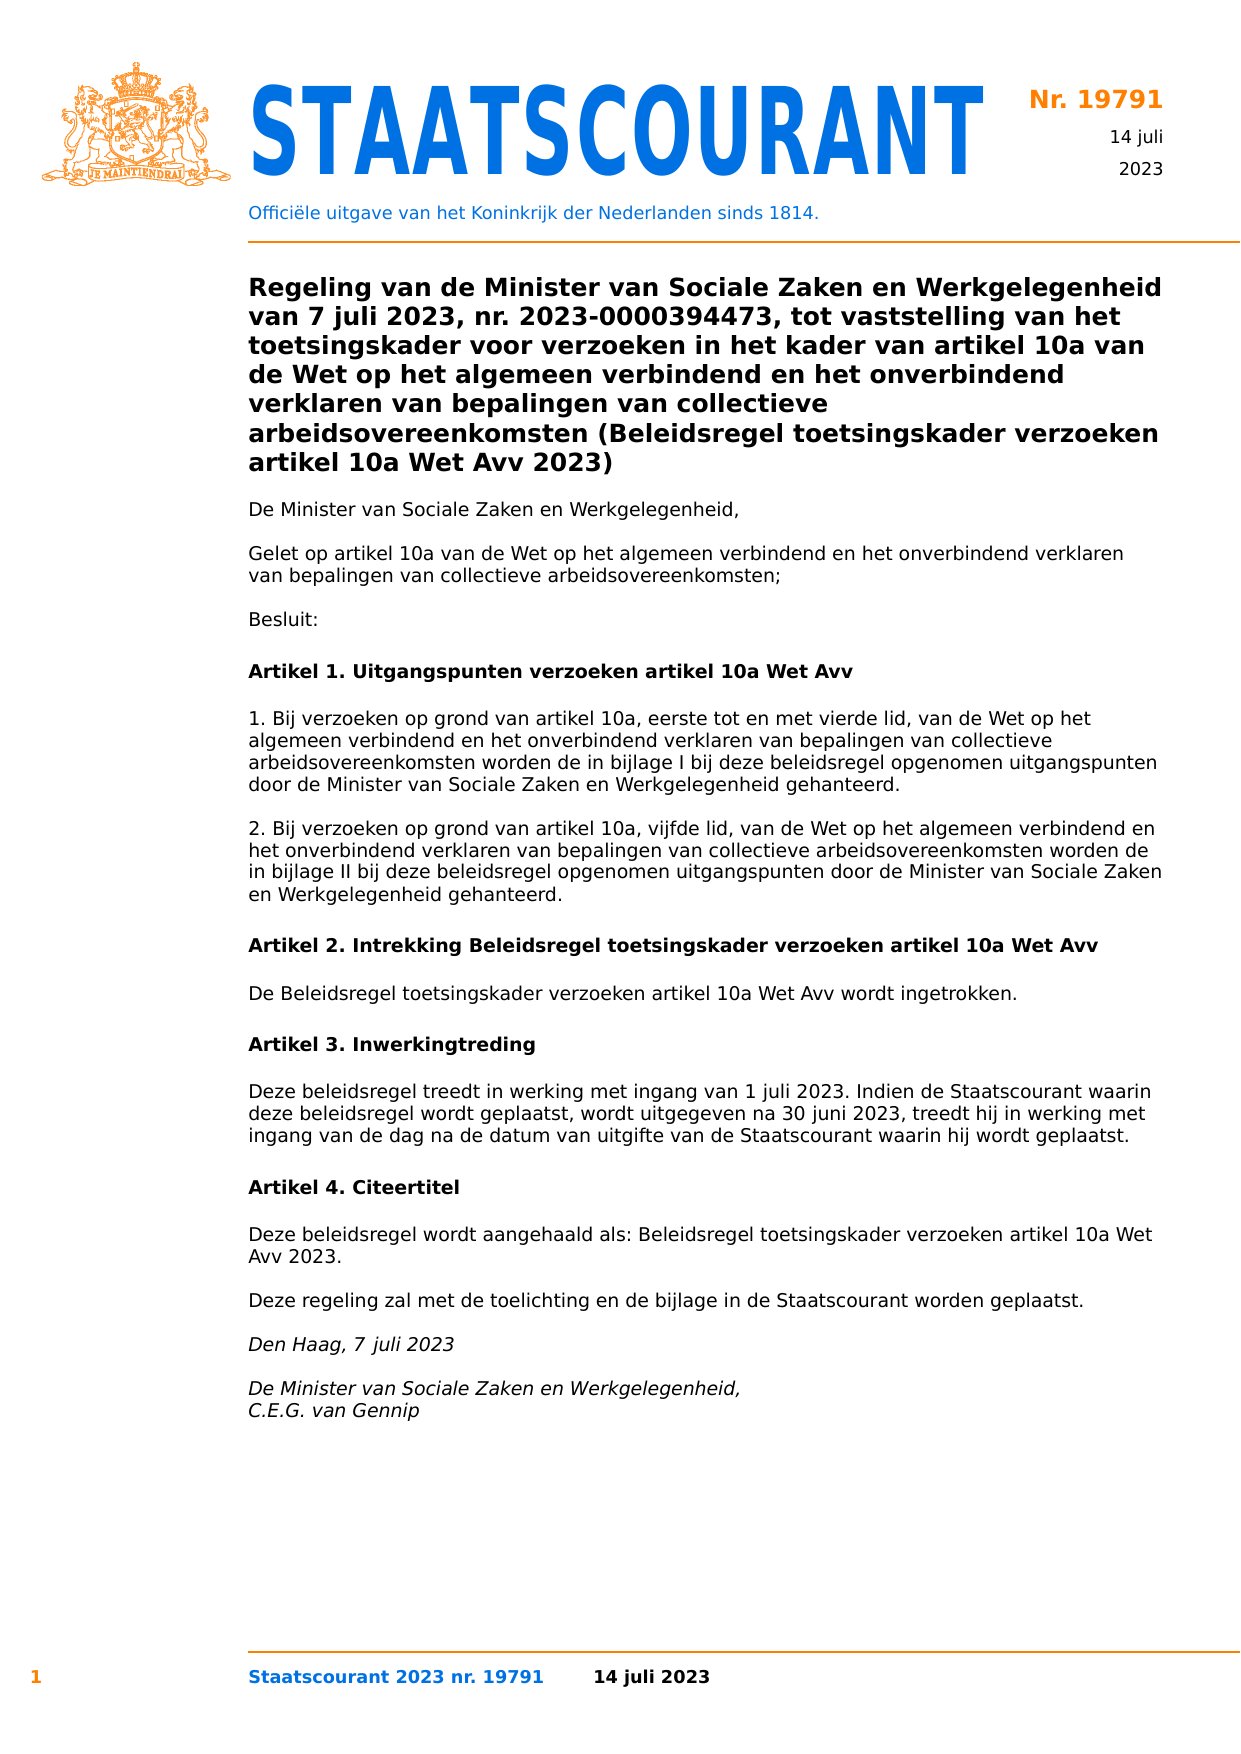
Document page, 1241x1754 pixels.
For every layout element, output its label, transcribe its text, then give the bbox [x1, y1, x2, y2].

subtitle Artikel 4. Citeertitel [248, 1177, 1163, 1199]
text Gelet op artikel 10a van de Wet op het algemeen verbindend en het onverbindend verklaren van bepalingen van collectieve arbeidsovereenkomsten; [248, 543, 1163, 587]
text De Beleidsregel toetsingskader verzoeken artikel 10a Wet Avv wordt ingetrokken. [248, 982, 1163, 1004]
picture [41, 62, 231, 186]
text Deze regeling zal met de toelichting en de bijlage in de Staatscourant worden geplaatst. [248, 1290, 1163, 1312]
subtitle Regeling van de Minister van Sociale Zaken en Werkgelegenheid van 7 juli 2023, nr. 2023-0000394473, tot vaststelling van het toetsingskader voor verzoeken in het kader van artikel 10a van de Wet op het algemeen verbindend en het onverbindend verklaren van bepalingen van collectieve arbeidsovereenkomsten (Beleidsregel toetsingskader verzoeken artikel 10a Wet Avv 2023) [248, 273, 1163, 477]
text Deze beleidsregel wordt aangehaald als: Beleidsregel toetsingskader verzoeken artikel 10a Wet Avv 2023. [248, 1224, 1163, 1268]
table_cell 14 juli [998, 121, 1240, 153]
subtitle Artikel 3. Inwerkingtreding [248, 1034, 1163, 1056]
subtitle Artikel 2. Intrekking Beleidsregel toetsingskader verzoeken artikel 10a Wet Avv [248, 935, 1163, 957]
table_header STAATSCOURANT [248, 62, 998, 203]
subtitle Artikel 1. Uitgangspunten verzoeken artikel 10a Wet Avv [248, 661, 1163, 683]
text 2. Bij verzoeken op grond van artikel 10a, vijfde lid, van de Wet op het algemeen verbindend en het onverbindend verklaren van bepalingen van collectieve arbeidsovereenkomsten worden de in bijlage II bij deze beleidsregel opgenomen uitgangspunten door de Minister van Sociale Zaken en Werkgelegenheid gehanteerd. [248, 817, 1163, 905]
text De Minister van Sociale Zaken en Werkgelegenheid, [248, 499, 1163, 521]
table_cell 2023 [998, 153, 1240, 203]
text Besluit: [248, 609, 1163, 631]
table_header Nr. 19791 [998, 62, 1240, 121]
table_header [25, 62, 248, 241]
text Den Haag, 7 juli 2023 [248, 1334, 1163, 1356]
text 1. Bij verzoeken op grond van artikel 10a, eerste tot en met vierde lid, van de Wet op het algemeen verbindend en het onverbindend verklaren van bepalingen van collectieve arbeidsovereenkomsten worden de in bijlage I bij deze beleidsregel opgenomen uitgangspunten door de Minister van Sociale Zaken en Werkgelegenheid gehanteerd. [248, 708, 1163, 796]
table_cell Officiële uitgave van het Koninkrijk der Nederlanden sinds 1814. [248, 203, 1240, 241]
text Deze beleidsregel treedt in werking met ingang van 1 juli 2023. Indien de Staatscourant waarin deze beleidsregel wordt geplaatst, wordt uitgegeven na 30 juni 2023, treedt hij in werking met ingang van de dag na de datum van uitgifte van de Staatscourant waarin hij wordt geplaatst. [248, 1081, 1163, 1147]
text De Minister van Sociale Zaken en Werkgelegenheid, C.E.G. van Gennip [248, 1378, 1163, 1422]
